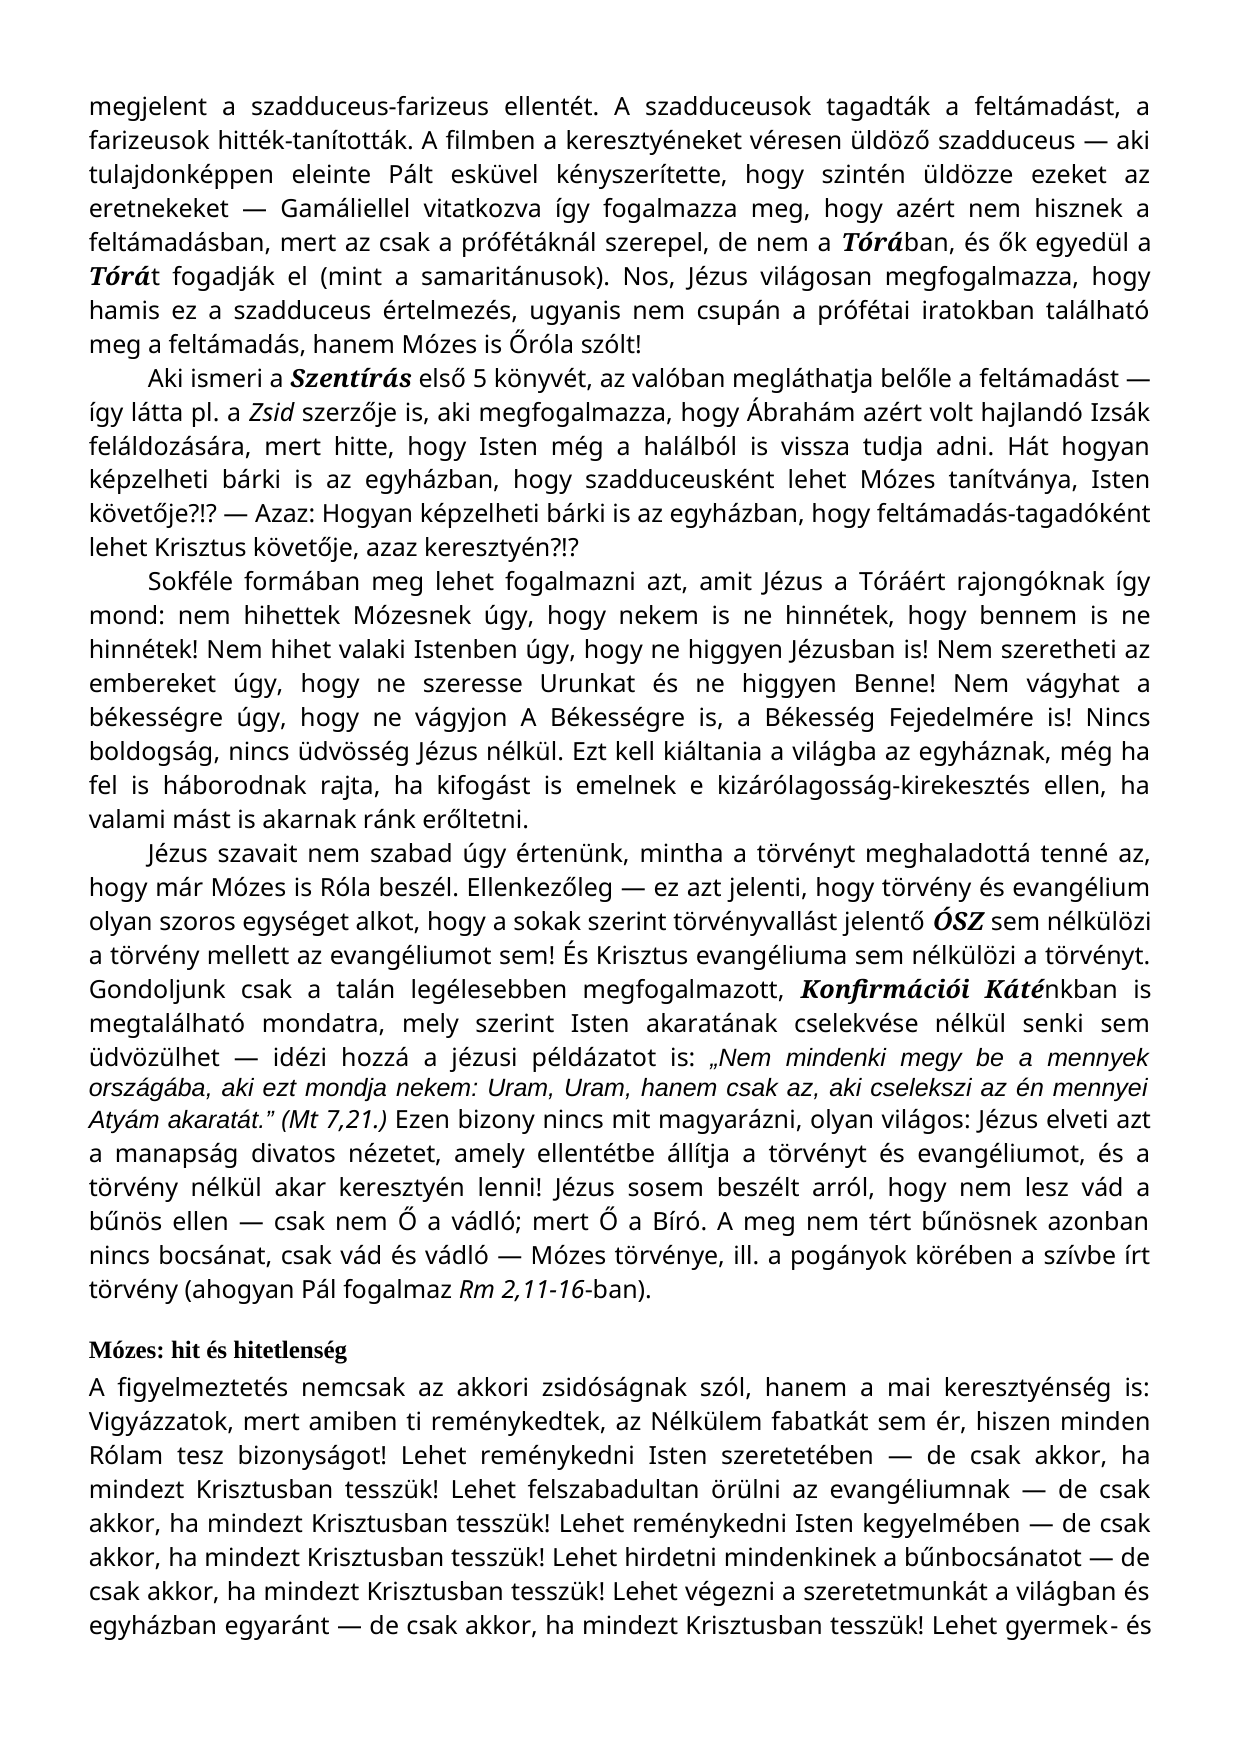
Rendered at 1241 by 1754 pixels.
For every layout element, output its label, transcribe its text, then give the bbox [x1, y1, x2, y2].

text A figyelmeztetés nemcsak az akkori zsidóságnak szól, hanem a mai keresztyénség is: Vigyázzatok, mert amiben ti reménykedtek, az Nélkülem fabatkát sem ér, hiszen minden Rólam tesz bizonyságot! Lehet reménykedni Isten szeretetében — de csak akkor, ha mindezt Krisztusban tesszük! Lehet felszabadultan örülni az evangéliumnak — de csak akkor, ha mindezt Krisztusban tesszük! Lehet reménykedni Isten kegyelmében — de csak akkor, ha mindezt Krisztusban tesszük! Lehet hirdetni mindenkinek a bűnbocsánatot — de csak akkor, ha mindezt Krisztusban tesszük! Lehet végezni a szeretetmunkát a világban és egyházban egyaránt — de csak akkor, ha mindezt Krisztusban tesszük! Lehet gyermek‑ és [88, 1370, 1152, 1642]
text Aki ismeri a Szentírás első 5 könyvét, az valóban megláthatja belőle a feltámadást — így látta pl. a Zsid szerzője is, aki megfogalmazza, hogy Ábrahám azért volt hajlandó Izsák feláldozására, mert hitte, hogy Isten még a halálból is vissza tudja adni. Hát hogyan képzelheti bárki is az egyházban, hogy szadduceusként lehet Mózes tanítványa, Isten követője?!? — Azaz: Hogyan képzelheti bárki is az egyházban, hogy feltámadás-tagadóként lehet Krisztus követője, azaz keresztyén?!? [88, 360, 1152, 564]
text Sokféle formában meg lehet fogalmazni azt, amit Jézus a Tóráért rajongóknak így mond: nem hihettek Mózesnek úgy, hogy nekem is ne hinnétek, hogy bennem is ne hinnétek! Nem hihet valaki Istenben úgy, hogy ne higgyen Jézusban is! Nem szeretheti az embereket úgy, hogy ne szeresse Urunkat és ne higgyen Benne! Nem vágyhat a békességre úgy, hogy ne vágyjon A Békességre is, a Békesség Fejedelmére is! Nincs boldogság, nincs üdvösség Jézus nélkül. Ezt kell kiáltania a világba az egyháznak, még ha fel is háborodnak rajta, ha kifogást is emelnek e kizárólagosság-kirekesztés ellen, ha valami mást is akarnak ránk erőltetni. [88, 564, 1152, 836]
text Jézus szavait nem szabad úgy értenünk, mintha a törvényt meghaladottá tenné az, hogy már Mózes is Róla beszél. Ellenkezőleg — ez azt jelenti, hogy törvény és evangélium olyan szoros egységet alkot, hogy a sokak szerint törvényvallást jelentő ÓSZ sem nélkülözi a törvény mellett az evangéliumot sem! És Krisztus evangéliuma sem nélkülözi a törvényt. Gondoljunk csak a talán legélesebben megfogalmazott, Konfirmációi Káténkban is megtalálható mondatra, mely szerint Isten akaratának cselekvése nélkül senki sem üdvözülhet — idézi hozzá a jézusi példázatot is: „Nem mindenki megy be a mennyek országába, aki ezt mondja nekem: Uram, Uram, hanem csak az, aki cselekszi az én mennyei Atyám akaratát.” (Mt 7,21.) Ezen bizony nincs mit magyarázni, olyan világos: Jézus elveti azt a manapság divatos nézetet, amely ellentétbe állítja a törvényt és evangéliumot, és a törvény nélkül akar keresztyén lenni! Jézus sosem beszélt arról, hogy nem lesz vád a bűnös ellen — csak nem Ő a vádló; mert Ő a Bíró. A meg nem tért bűnösnek azonban nincs bocsánat, csak vád és vádló — Mózes törvénye, ill. a pogányok körében a szívbe írt törvény (ahogyan Pál fogalmaz Rm 2,11-16-ban). [88, 836, 1152, 1306]
subtitle Mózes: hit és hitetlenség [88, 1335, 1152, 1364]
text megjelent a szadduceus-farizeus ellentét. A szadduceusok tagadták a feltámadást, a farizeusok hitték-tanították. A filmben a keresztyéneket véresen üldöző szadduceus — aki tulajdonképpen eleinte Pált esküvel kényszerítette, hogy szintén üldözze ezeket az eretnekeket — Gamáliellel vitatkozva így fogalmazza meg, hogy azért nem hisznek a feltámadásban, mert az csak a prófétáknál szerepel, de nem a Tórában, és ők egyedül a Tórát fogadják el (mint a samaritánusok). Nos, Jézus világosan megfogalmazza, hogy hamis ez a szadduceus értelmezés, ugyanis nem csupán a prófétai iratokban található meg a feltámadás, hanem Mózes is Őróla szólt! [88, 88, 1152, 360]
